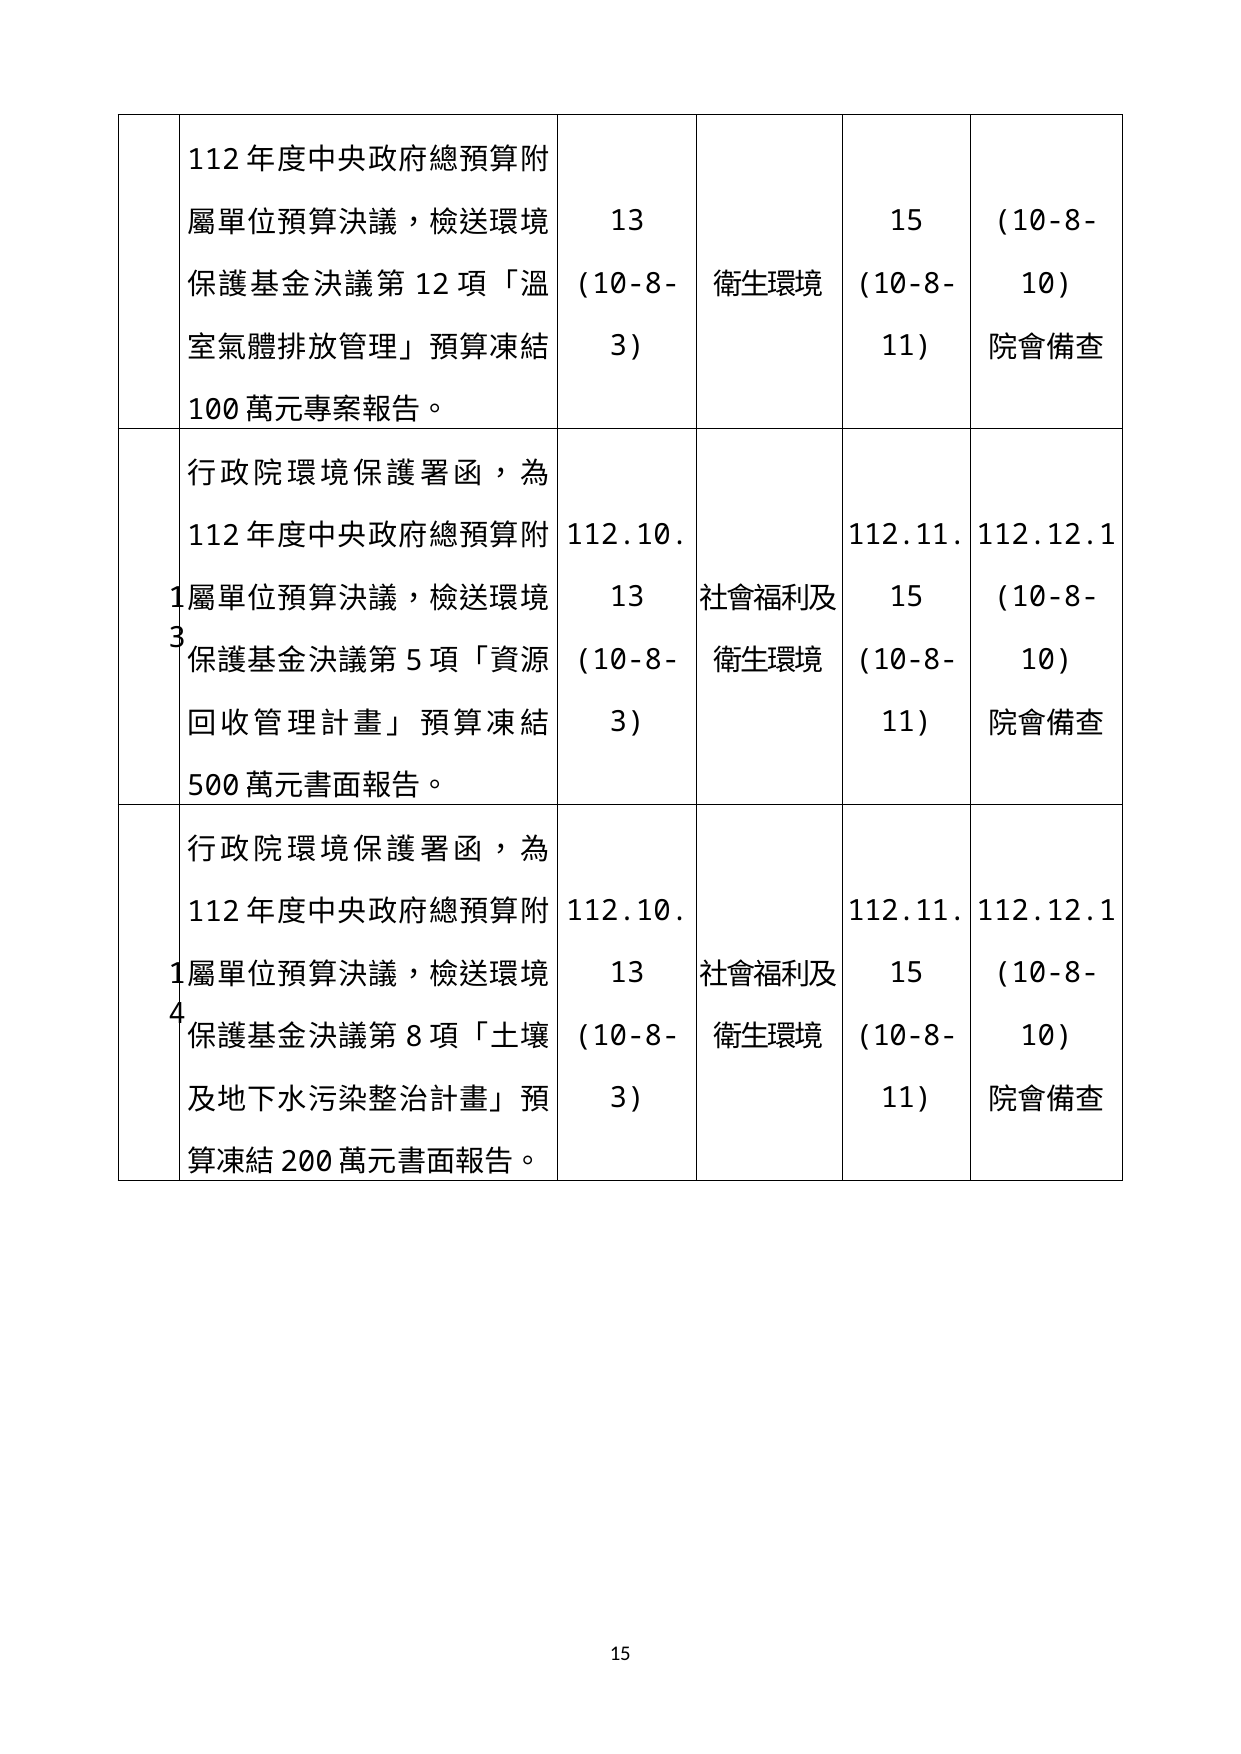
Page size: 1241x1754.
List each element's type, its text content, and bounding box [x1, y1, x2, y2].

table_cell 112.12.1 (10-8-10) 院會備查 [971, 805, 1122, 1180]
table_cell [119, 805, 179, 1180]
table_cell 社會福利及 衛生環境 [697, 805, 842, 1180]
table_cell [119, 429, 179, 804]
table_cell 行政院環境保護署函，為112年度中央政府總預算附屬單位預算決議，檢送環境保護基金決議第8項「土壤及地下水污染整治計畫」預算凍結200萬元書面報告。 [180, 805, 557, 1180]
table_cell 112.10.13 (10-8-3) [558, 805, 696, 1180]
table_cell 112.12.1 (10-8-10) 院會備查 [971, 429, 1122, 804]
table_cell 112.11.15 (10-8-11) [843, 429, 970, 804]
table_cell 行政院環境保護署函，為112年度中央政府總預算附屬單位預算決議，檢送環境保護基金決議第5項「資源回收管理計畫」預算凍結500萬元書面報告。 [180, 429, 557, 804]
table_cell 15 (10-8-11) [843, 115, 970, 428]
table_cell 衛生環境 [697, 115, 842, 428]
table_cell 112.10.13 (10-8-3) [558, 429, 696, 804]
table_cell [119, 115, 179, 428]
table_cell 13 (10-8-3) [558, 115, 696, 428]
table_cell [172, 1005, 179, 1016]
table_cell 社會福利及 衛生環境 [697, 429, 842, 804]
table_cell (10-8-10) 院會備查 [971, 115, 1122, 428]
table_cell 112.11.15 (10-8-11) [843, 805, 970, 1180]
table_cell 行政院環境保護署函，為112年度中央政府總預算附屬單位預算決議，檢送環境保護基金決議第12項「溫室氣體排放管理」預算凍結100萬元專案報告。 [180, 115, 557, 428]
